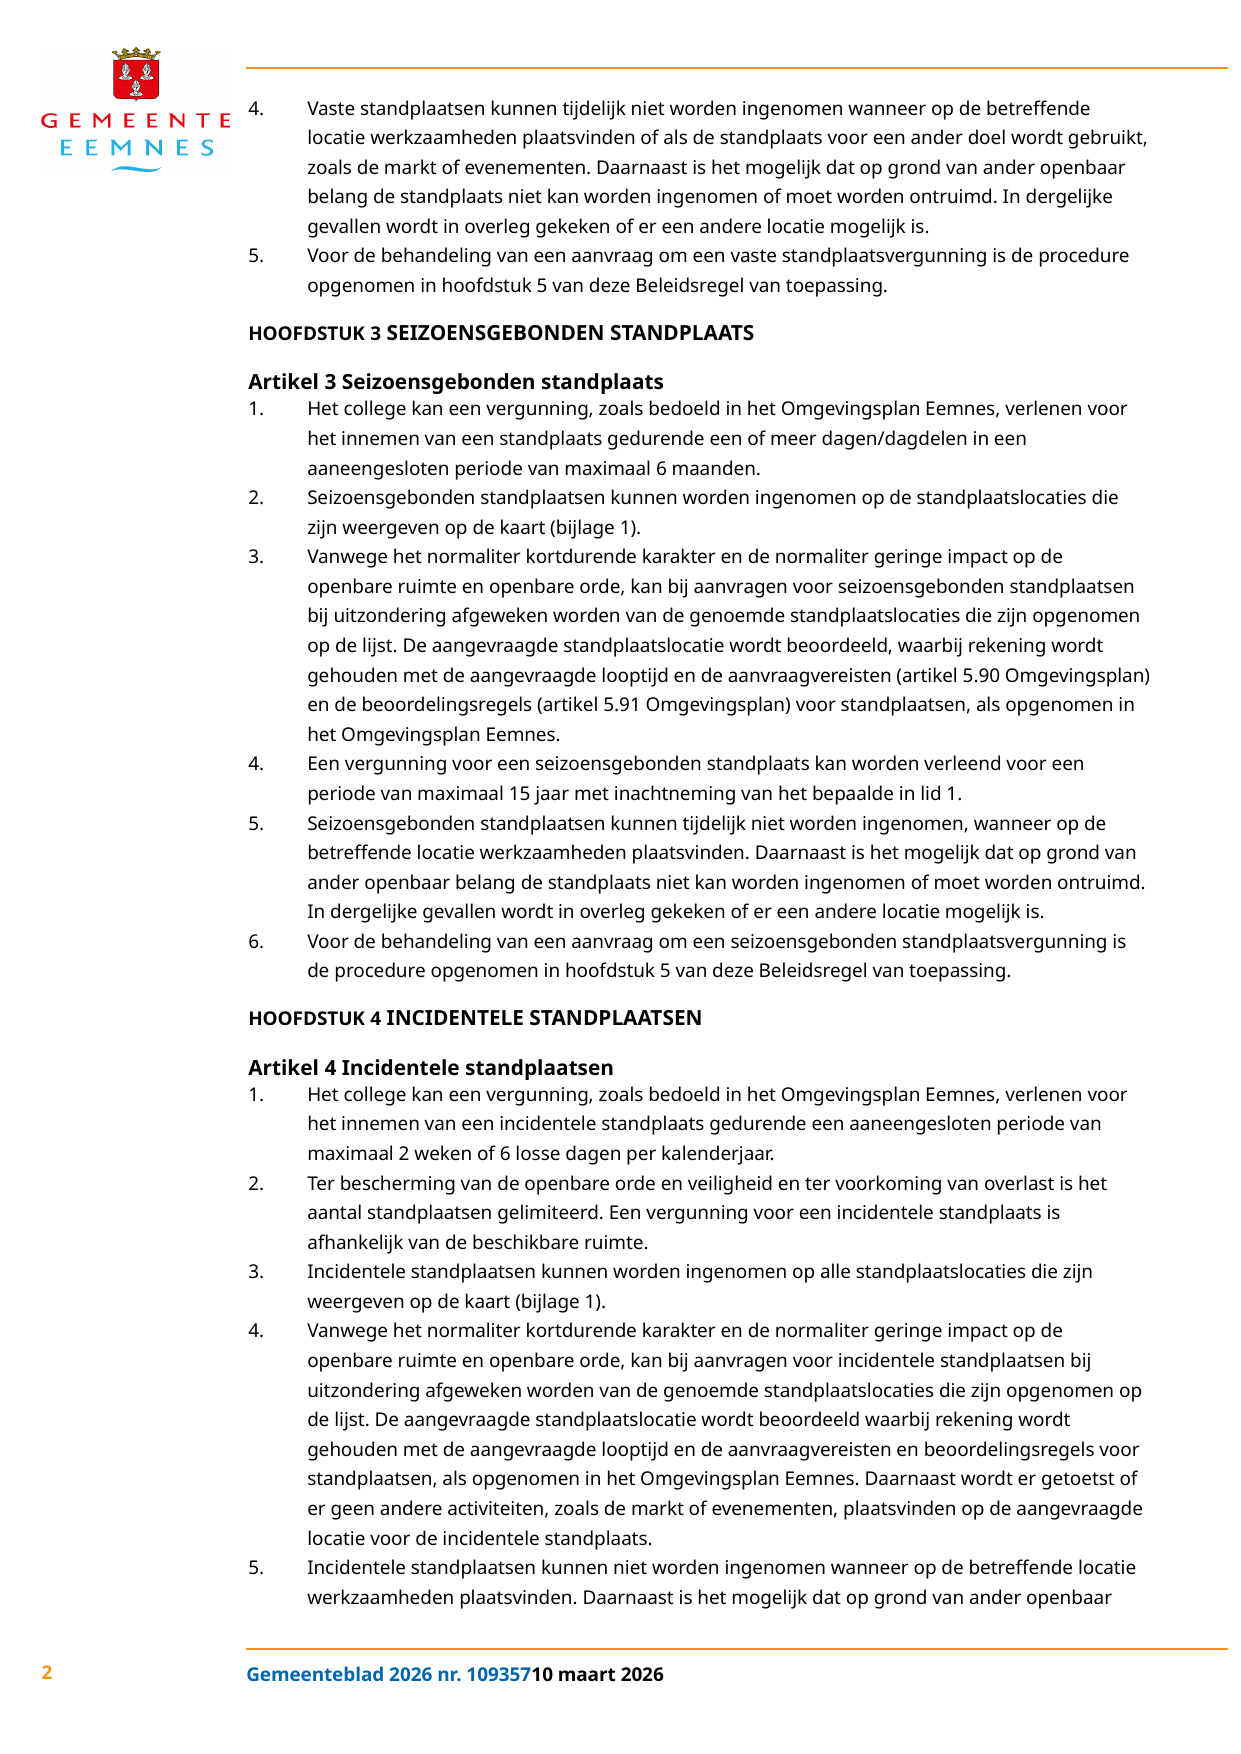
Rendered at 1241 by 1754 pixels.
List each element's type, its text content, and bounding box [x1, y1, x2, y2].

list Incidentele standplaatsen kunnen niet worden ingenomen wanneer op de betreffende locatie werkzaamheden plaatsvinden. Daarnaast is het mogelijk dat op grond van ander openbaar [248, 1554, 1152, 1610]
text Artikel 4 Incidentele standplaatsen [248, 1053, 1152, 1081]
list Ter bescherming van de openbare orde en veiligheid en ter voorkoming van overlast is het aantal standplaatsen gelimiteerd. Een vergunning voor een incidentele standplaats is afhankelijk van de beschikbare ruimte. [248, 1170, 1152, 1255]
list Vanwege het normaliter kortdurende karakter en de normaliter geringe impact op de openbare ruimte en openbare orde, kan bij aanvragen voor seizoensgebonden standplaatsen bij uitzondering afgeweken worden van de genoemde standplaatslocaties die zijn opgenomen op de lijst. De aangevraagde standplaatslocatie wordt beoordeeld, waarbij rekening wordt gehouden met de aangevraagde looptijd en de aanvraagvereisten (artikel 5.90 Omgevingsplan) en de beoordelingsregels (artikel 5.91 Omgevingsplan) voor standplaatsen, als opgenomen in het Omgevingsplan Eemnes. [248, 543, 1152, 747]
text Artikel 3 Seizoensgebonden standplaats [248, 367, 1152, 396]
text HOOFDSTUK 3 SEIZOENSGEBONDEN STANDPLAATS [248, 318, 1152, 346]
list Vaste standplaatsen kunnen tijdelijk niet worden ingenomen wanneer op de betreffende locatie werkzaamheden plaatsvinden of als de standplaats voor een ander doel wordt gebruikt, zoals de markt of evenementen. Daarnaast is het mogelijk dat op grond van ander openbaar belang de standplaats niet kan worden ingenomen of moet worden ontruimd. In dergelijke gevallen wordt in overleg gekeken of er een andere locatie mogelijk is. [248, 95, 1152, 239]
list Incidentele standplaatsen kunnen worden ingenomen op alle standplaatslocaties die zijn weergeven op de kaart (bijlage 1). [248, 1258, 1152, 1314]
list Seizoensgebonden standplaatsen kunnen worden ingenomen op de standplaatslocaties die zijn weergeven op de kaart (bijlage 1). [248, 484, 1152, 540]
list Vanwege het normaliter kortdurende karakter en de normaliter geringe impact op de openbare ruimte en openbare orde, kan bij aanvragen voor incidentele standplaatsen bij uitzondering afgeweken worden van de genoemde standplaatslocaties die zijn opgenomen op de lijst. De aangevraagde standplaatslocatie wordt beoordeeld waarbij rekening wordt gehouden met de aangevraagde looptijd en de aanvraagvereisten en beoordelingsregels voor standplaatsen, als opgenomen in het Omgevingsplan Eemnes. Daarnaast wordt er getoetst of er geen andere activiteiten, zoals de markt of evenementen, plaatsvinden op de aangevraagde locatie voor de incidentele standplaats. [248, 1318, 1152, 1551]
list Seizoensgebonden standplaatsen kunnen tijdelijk niet worden ingenomen, wanneer op de betreffende locatie werkzaamheden plaatsvinden. Daarnaast is het mogelijk dat op grond van ander openbaar belang de standplaats niet kan worden ingenomen of moet worden ontruimd. In dergelijke gevallen wordt in overleg gekeken of er een andere locatie mogelijk is. [248, 810, 1152, 924]
picture [41, 47, 231, 172]
list Voor de behandeling van een aanvraag om een vaste standplaatsvergunning is de procedure opgenomen in hoofdstuk 5 van deze Beleidsregel van toepassing. [248, 243, 1152, 298]
list Het college kan een vergunning, zoals bedoeld in het Omgevingsplan Eemnes, verlenen voor het innemen van een standplaats gedurende een of meer dagen/dagdelen in een aaneengesloten periode van maximaal 6 maanden. [248, 396, 1152, 481]
list Een vergunning voor een seizoensgebonden standplaats kan worden verleend voor een periode van maximaal 15 jaar met inachtneming van het bepaalde in lid 1. [248, 751, 1152, 806]
list Het college kan een vergunning, zoals bedoeld in het Omgevingsplan Eemnes, verlenen voor het innemen van een incidentele standplaats gedurende een aaneengesloten periode van maximaal 2 weken of 6 losse dagen per kalenderjaar. [248, 1081, 1152, 1166]
list Voor de behandeling van een aanvraag om een seizoensgebonden standplaatsvergunning is de procedure opgenomen in hoofdstuk 5 van deze Beleidsregel van toepassing. [248, 928, 1152, 983]
text HOOFDSTUK 4 INCIDENTELE STANDPLAATSEN [248, 1003, 1152, 1032]
